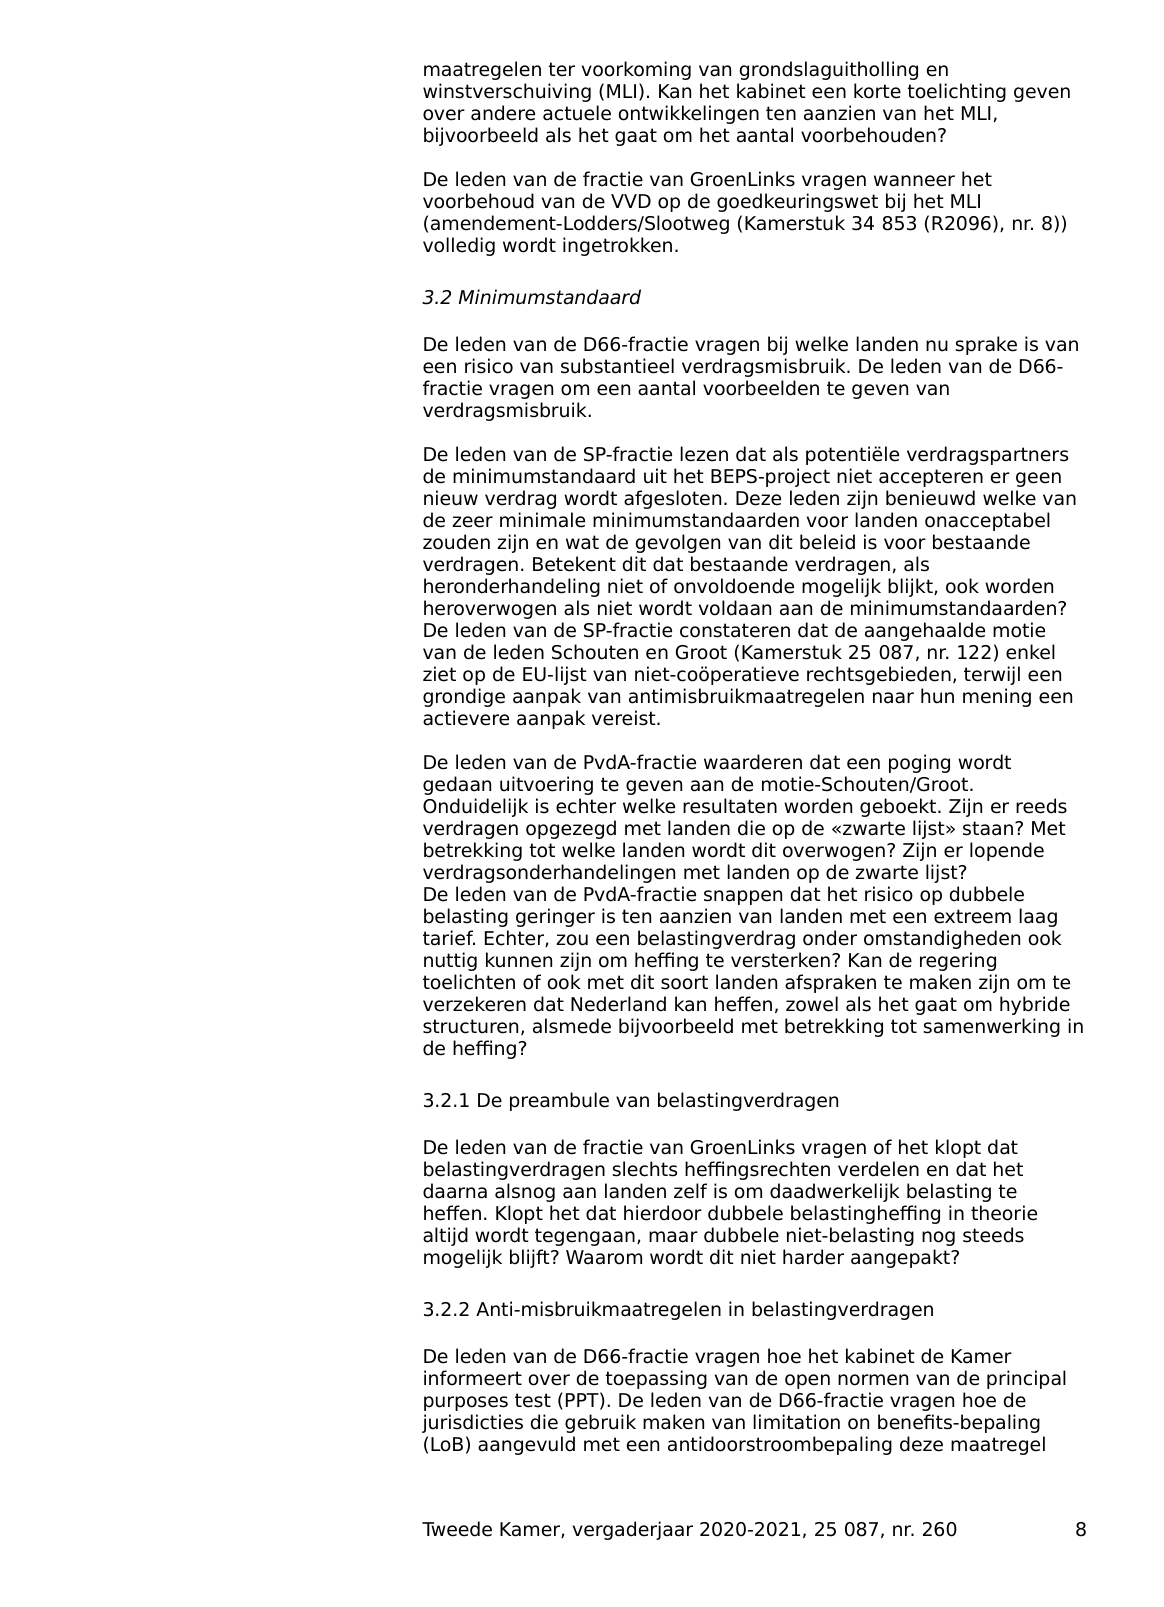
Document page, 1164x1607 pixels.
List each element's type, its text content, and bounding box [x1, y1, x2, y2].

text De leden van de fractie van GroenLinks vragen wanneer het voorbehoud van de VVD op de goedkeuringswet bij het MLI (amendement-Lodders/Slootweg (Kamerstuk 34 853 (R2096), nr. 8)) volledig wordt ingetrokken. [422, 169, 1087, 257]
text De leden van de D66-fractie vragen bij welke landen nu sprake is van een risico van substantieel verdragsmisbruik. De leden van de D66-fractie vragen om een aantal voorbeelden te geven van verdragsmisbruik. [422, 334, 1087, 422]
subtitle 3.2 Minimumstandaard [422, 287, 1087, 309]
text maatregelen ter voorkoming van grondslaguitholling en winstverschuiving (MLI). Kan het kabinet een korte toelichting geven over andere actuele ontwikkelingen ten aanzien van het MLI, bijvoorbeeld als het gaat om het aantal voorbehouden? [422, 59, 1087, 147]
subtitle 3.2.2 Anti-misbruikmaatregelen in belastingverdragen [422, 1299, 1087, 1321]
text De leden van de PvdA-fractie waarderen dat een poging wordt gedaan uitvoering te geven aan de motie-Schouten/Groot. Onduidelijk is echter welke resultaten worden geboekt. Zijn er reeds verdragen opgezegd met landen die op de «zwarte lijst» staan? Met betrekking tot welke landen wordt dit overwogen? Zijn er lopende verdragsonderhandelingen met landen op de zwarte lijst? [422, 752, 1087, 884]
text De leden van de fractie van GroenLinks vragen of het klopt dat belastingverdragen slechts heffingsrechten verdelen en dat het daarna alsnog aan landen zelf is om daadwerkelijk belasting te heffen. Klopt het dat hierdoor dubbele belastingheffing in theorie altijd wordt tegengaan, maar dubbele niet-belasting nog steeds mogelijk blijft? Waarom wordt dit niet harder aangepakt? [422, 1137, 1087, 1269]
text De leden van de PvdA-fractie snappen dat het risico op dubbele belasting geringer is ten aanzien van landen met een extreem laag tarief. Echter, zou een belastingverdrag onder omstandigheden ook nuttig kunnen zijn om heffing te versterken? Kan de regering toelichten of ook met dit soort landen afspraken te maken zijn om te verzekeren dat Nederland kan heffen, zowel als het gaat om hybride structuren, alsmede bijvoorbeeld met betrekking tot samenwerking in de heffing? [422, 884, 1087, 1060]
text De leden van de D66-fractie vragen hoe het kabinet de Kamer informeert over de toepassing van de open normen van de principal purposes test (PPT). De leden van de D66-fractie vragen hoe de jurisdicties die gebruik maken van limitation on benefits-bepaling (LoB) aangevuld met een antidoorstroombepaling deze maatregel [422, 1346, 1087, 1456]
text De leden van de SP-fractie lezen dat als potentiële verdragspartners de minimumstandaard uit het BEPS-project niet accepteren er geen nieuw verdrag wordt afgesloten. Deze leden zijn benieuwd welke van de zeer minimale minimumstandaarden voor landen onacceptabel zouden zijn en wat de gevolgen van dit beleid is voor bestaande verdragen. Betekent dit dat bestaande verdragen, als heronderhandeling niet of onvoldoende mogelijk blijkt, ook worden heroverwogen als niet wordt voldaan aan de minimumstandaarden? De leden van de SP-fractie constateren dat de aangehaalde motie van de leden Schouten en Groot (Kamerstuk 25 087, nr. 122) enkel ziet op de EU-lijst van niet-coöperatieve rechtsgebieden, terwijl een grondige aanpak van antimisbruikmaatregelen naar hun mening een actievere aanpak vereist. [422, 444, 1087, 730]
subtitle 3.2.1 De preambule van belastingverdragen [422, 1090, 1087, 1112]
